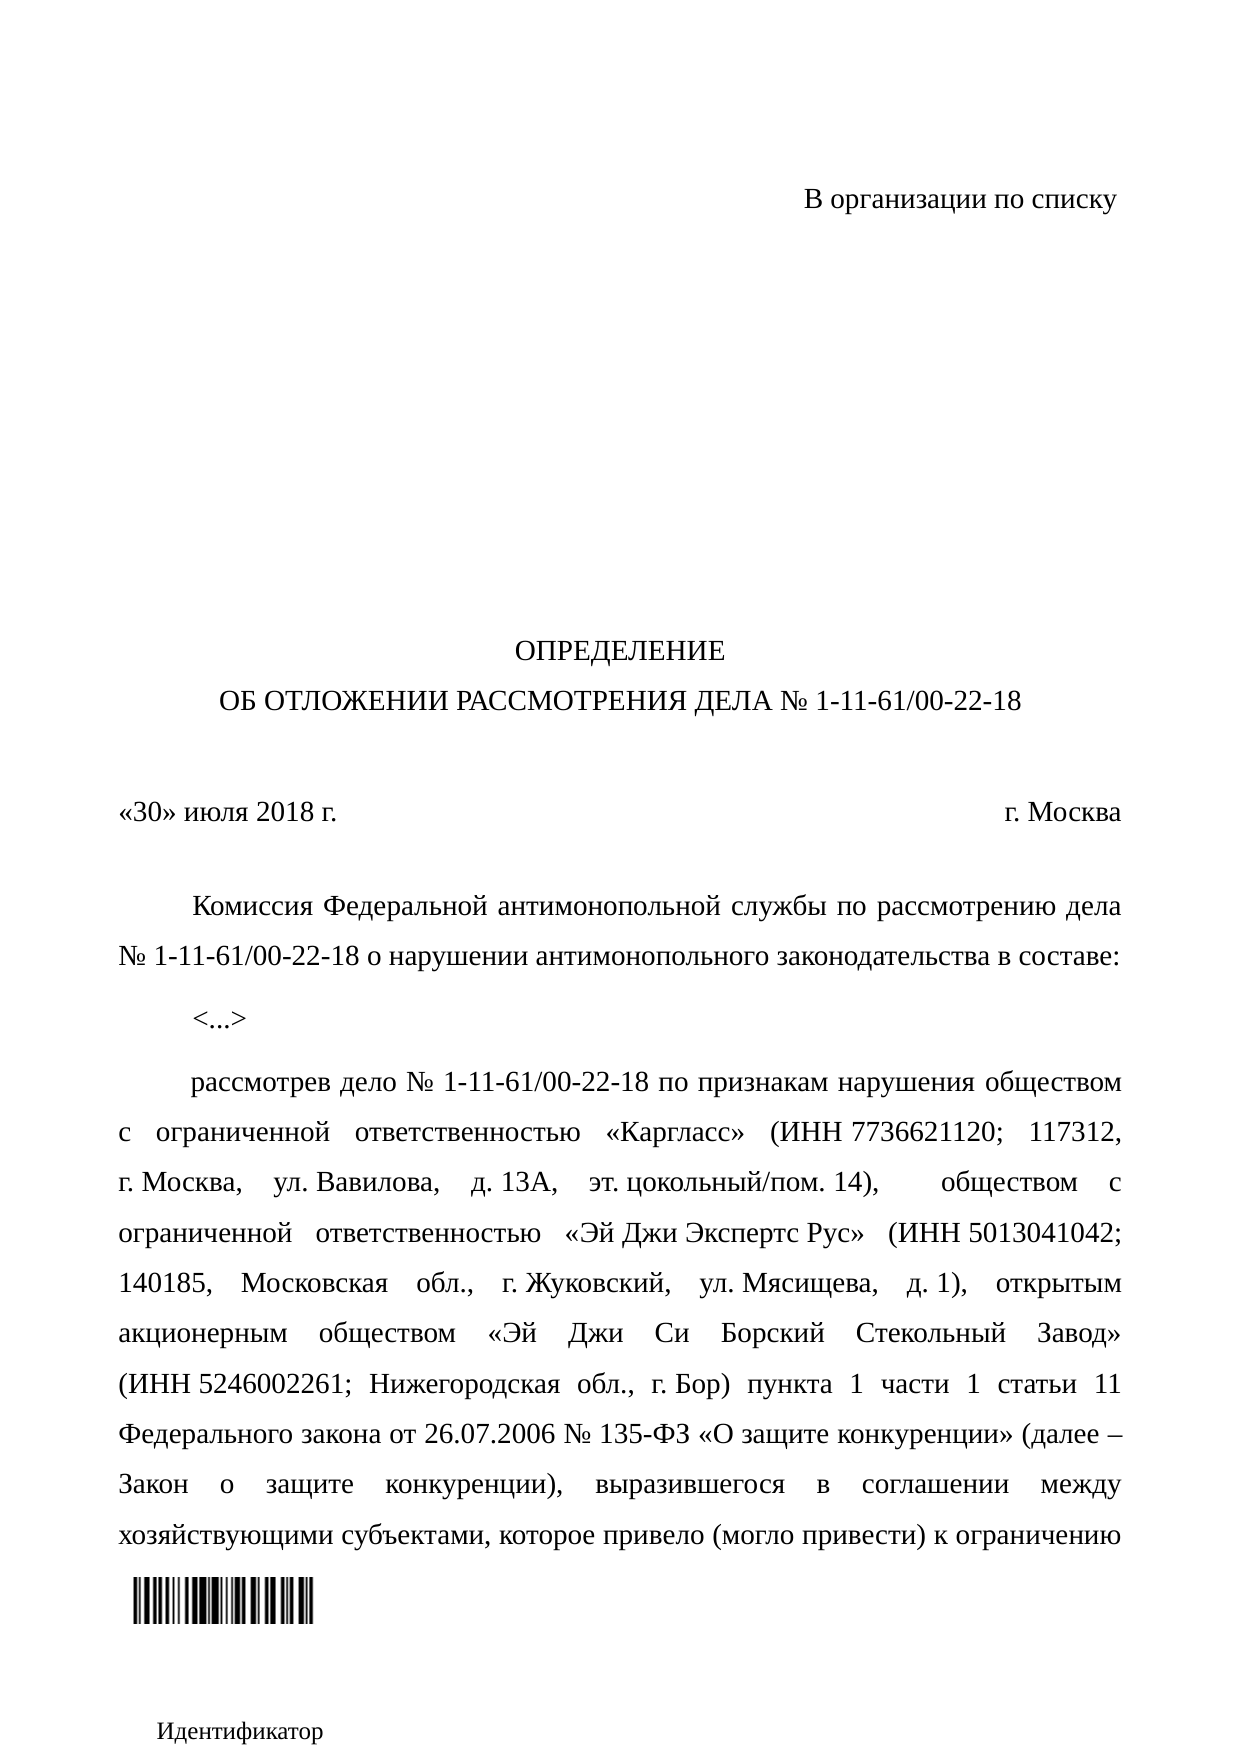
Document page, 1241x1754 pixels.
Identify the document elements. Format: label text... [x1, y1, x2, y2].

text Комиссия Федеральной антимонопольной службы по рассмотрению дела № 1-11-61/00-22-18 о нарушении антимонопольного законодательства в составе: [118, 888, 1122, 972]
text ОБ ОТЛОЖЕНИИ РАССМОТРЕНИЯ ДЕЛА № 1-11-61/00-22-18 [118, 683, 1122, 717]
text <...> [118, 1001, 1122, 1035]
picture [118, 1577, 331, 1624]
text ОПРЕДЕЛЕНИЕ [118, 633, 1122, 667]
text рассмотрев дело № 1-11-61/00-22-18 по признакам нарушения обществом с ограниченной ответственностью «Каргласс» (ИНН 7736621120; 117312, г. Москва, ул. Вавилова, д. 13А, эт. цокольный/пом. 14), обществом с ограниченной ответственностью «Эй Джи Экспертс Рус» (ИНН 5013041042; 140185, Московская обл., г. Жуковский, ул. Мясищева, д. 1), открытым акционерным обществом «Эй Джи Си Борский Стекольный Завод» (ИНН 5246002261; Нижегородская обл., г. Бор) пункта 1 части 1 статьи 11 Федерального закона от 26.07.2006 № 135-ФЗ «О защите конкуренции» (далее –Закон о защите конкуренции), выразившегося в соглашении между хозяйствующими субъектами, которое привело (могло привести) к ограничению [118, 1064, 1122, 1550]
text «30» июля 2018 г. г. Москва [118, 794, 1122, 828]
text В организации по списку [118, 181, 1122, 214]
